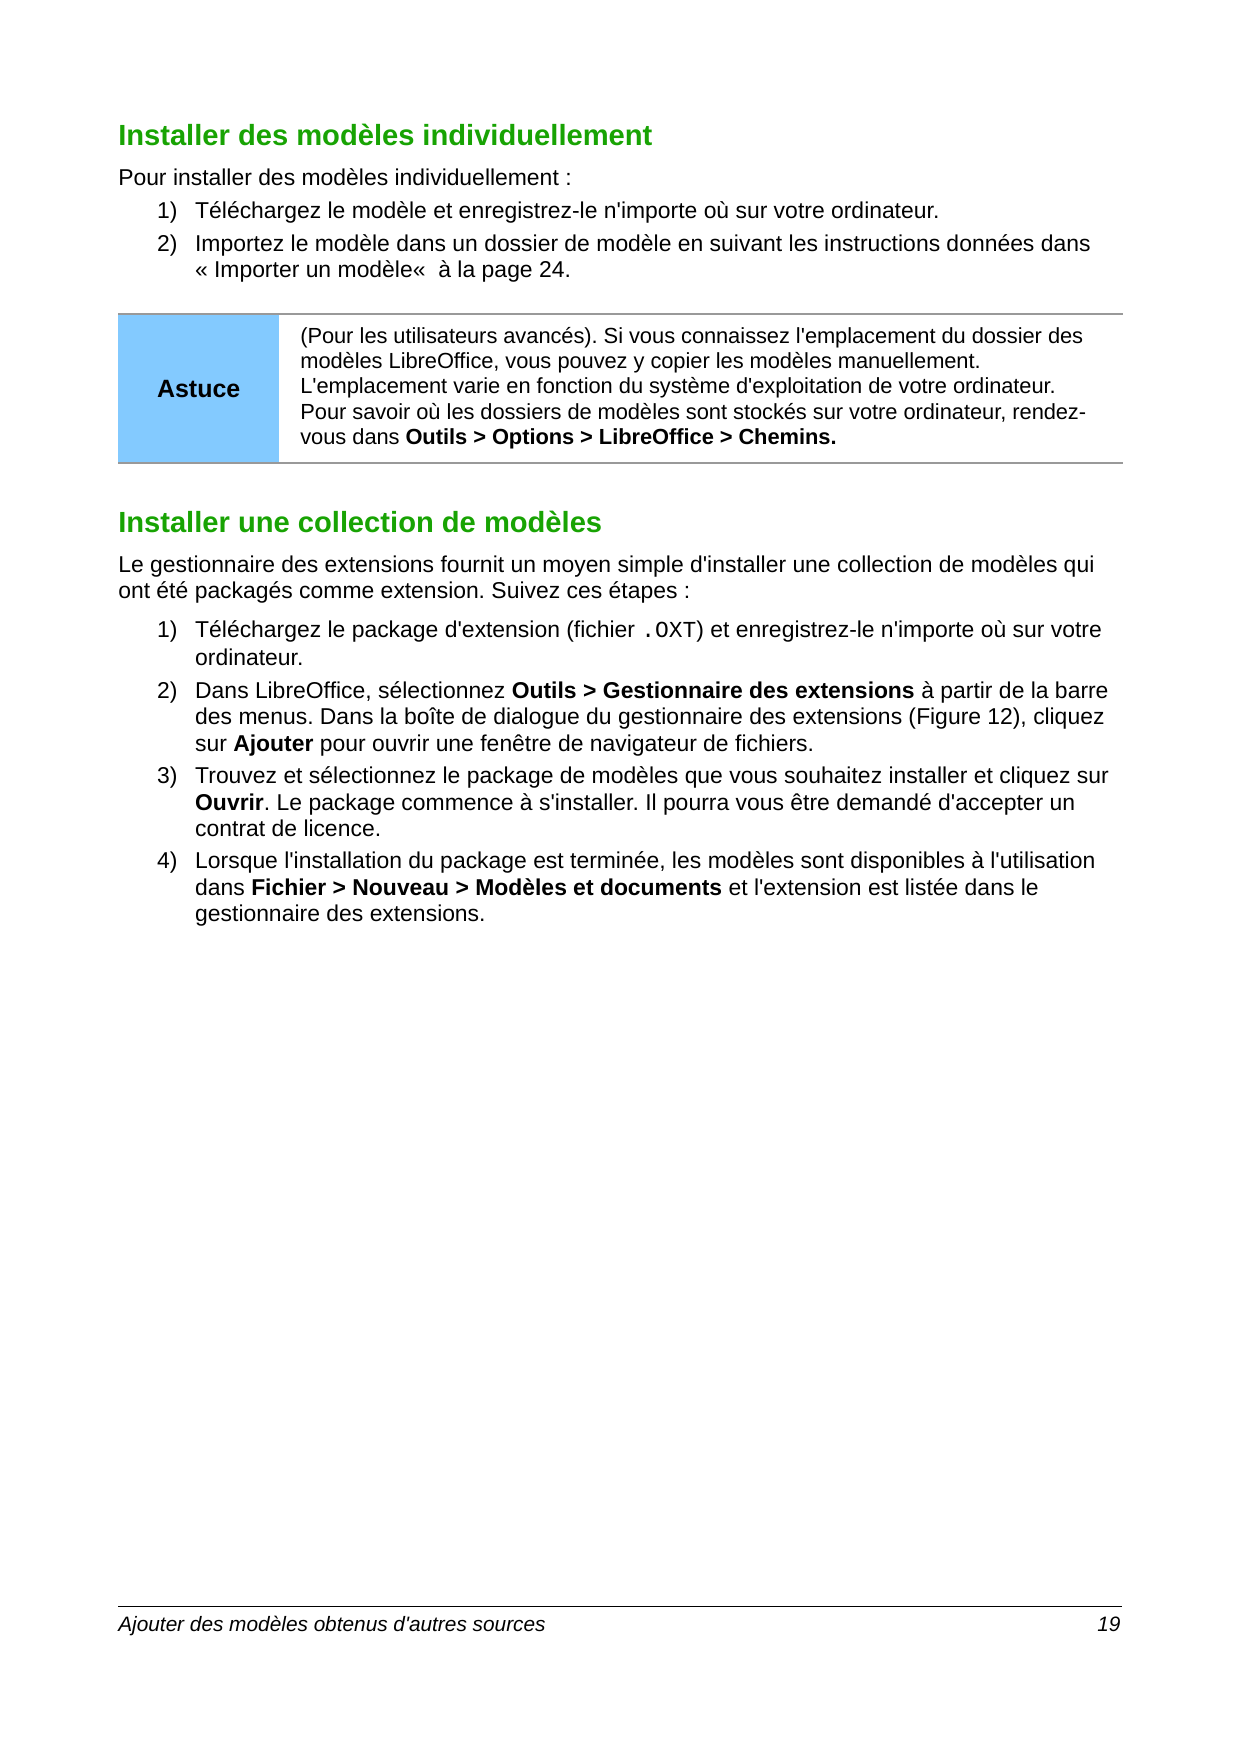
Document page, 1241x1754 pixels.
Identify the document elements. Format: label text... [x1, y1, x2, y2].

text Le gestionnaire des extensions fournit un moyen simple d'installer une collection de modèles qui ont été packagés comme extension. Suivez ces étapes : [118, 551, 1122, 603]
table_header (Pour les utilisateurs avancés). Si vous connaissez l'emplacement du dossier des modèles LibreOffice, vous pouvez y copier les modèles manuellement. L'emplacement varie en fonction du système d'exploitation de votre ordinateur. Pour savoir où les dossiers de modèles sont stockés sur votre ordinateur, rendez-vous dans Outils > Options > LibreOffice > Chemins. [279, 315, 1122, 462]
list Lorsque l'installation du package est terminée, les modèles sont disponibles à l'utilisation dans Fichier > Nouveau > Modèles et documents et l'extension est listée dans le gestionnaire des extensions. [177, 847, 1122, 926]
list Téléchargez le modèle et enregistrez-le n'importe où sur votre ordinateur. [177, 197, 1122, 223]
list Trouvez et sélectionnez le package de modèles que vous souhaitez installer et cliquez sur Ouvrir. Le package commence à s'installer. Il pourra vous être demandé d'accepter un contrat de licence. [177, 762, 1122, 841]
list Importez le modèle dans un dossier de modèle en suivant les instructions données dans « Importer un modèle« à la page 23. [177, 229, 1122, 282]
list Téléchargez le package d'extension (fichier .OXT) et enregistrez-le n'importe où sur votre ordinateur. [177, 616, 1122, 671]
subtitle Installer des modèles individuellement [118, 118, 1122, 152]
subtitle Installer une collection de modèles [118, 505, 1122, 538]
list Dans LibreOffice, sélectionnez Outils > Gestionnaire des extensions à partir de la barre des menus. Dans la boîte de dialogue du gestionnaire des extensions (Figure 12), cliquez sur Ajouter pour ouvrir une fenêtre de navigateur de fichiers. [177, 677, 1122, 756]
list Pour installer des modèles individuellement : [118, 164, 1122, 190]
table_header Astuce [118, 315, 279, 462]
